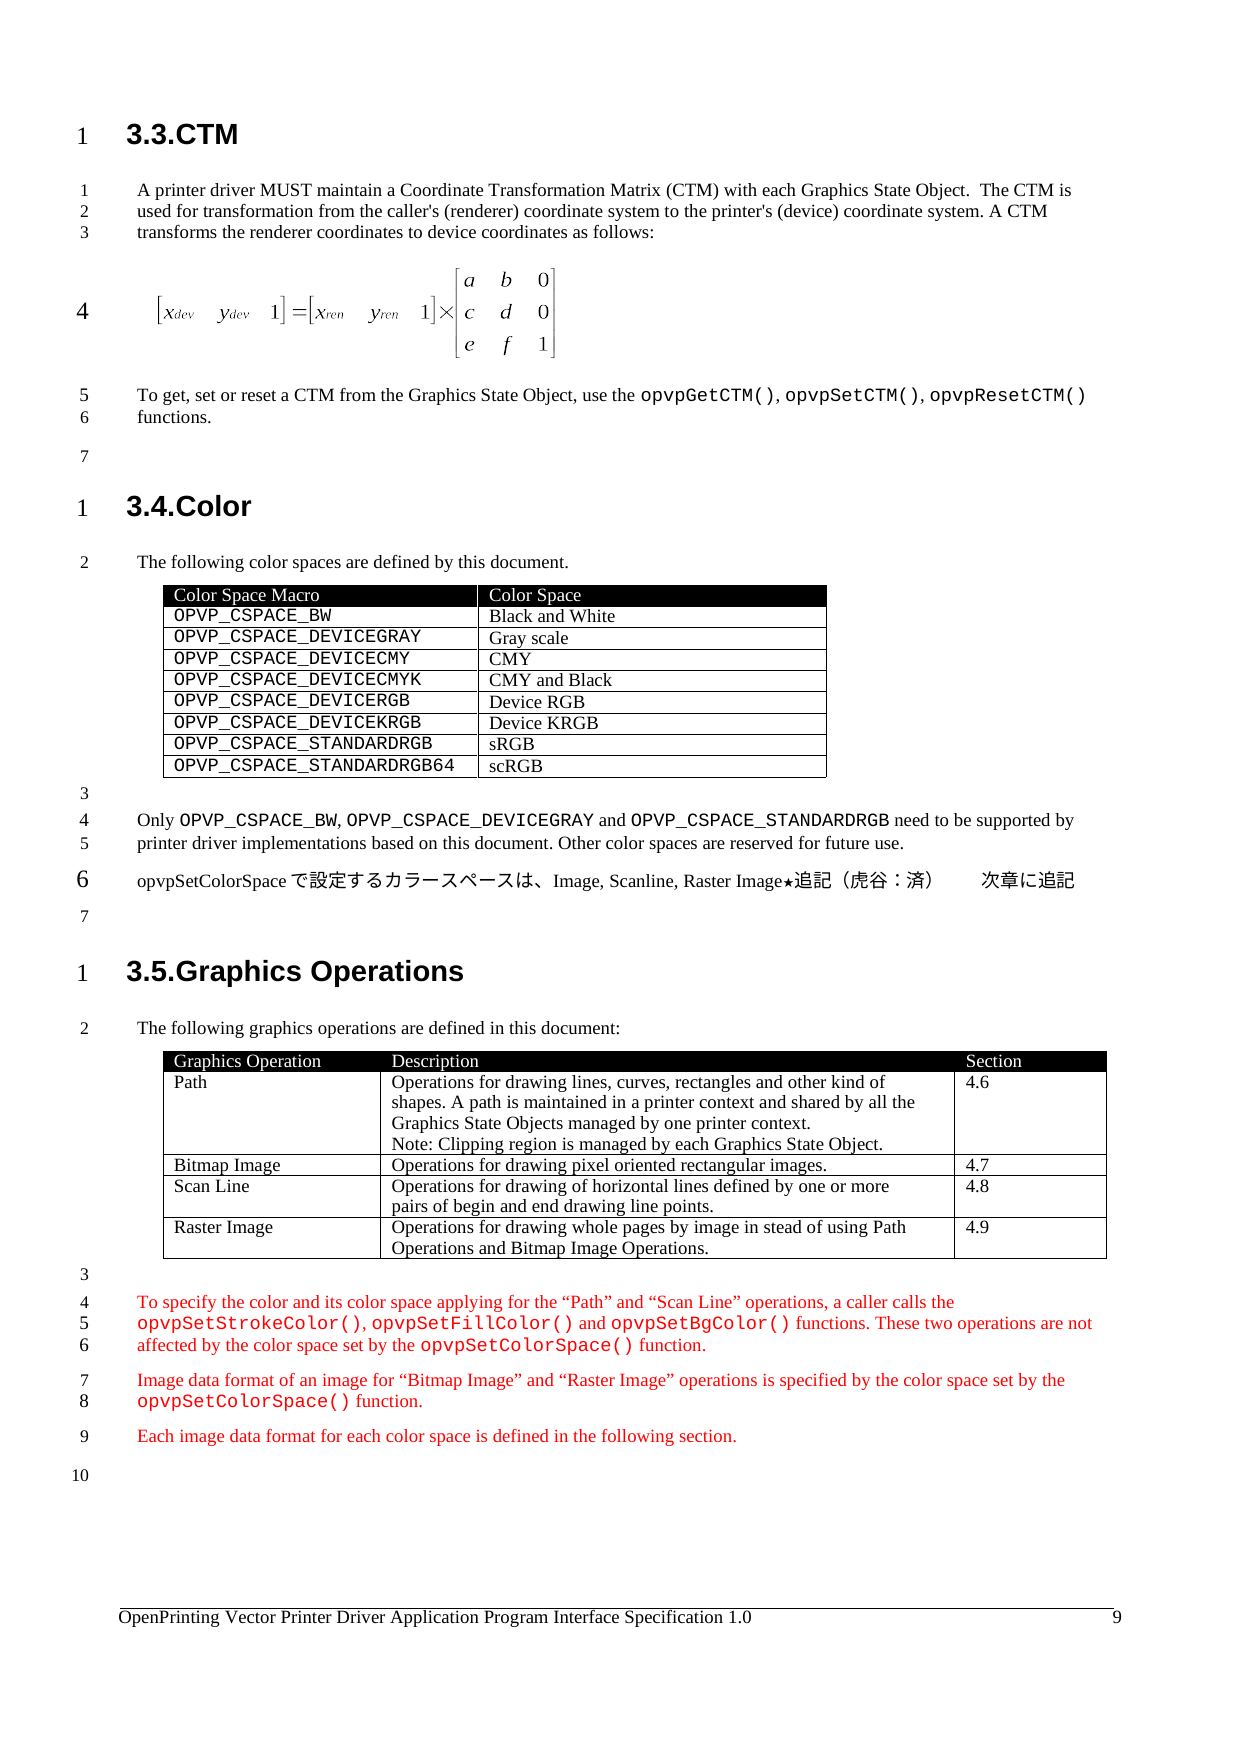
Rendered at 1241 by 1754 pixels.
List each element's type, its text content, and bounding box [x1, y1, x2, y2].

table_cell scRGB [479, 756, 826, 777]
table_cell OPVP_CSPACE_DEVICECMYK [164, 671, 477, 691]
table_cell Operations for drawing lines, curves, rectangles and other kind of shapes. A path is maintained in a printer context and shared by all the Graphics State Objects managed by one printer context. Note: Clipping region is managed by each Graphics State Object. [381, 1072, 954, 1154]
table_cell Raster Image [164, 1218, 380, 1258]
text The following color spaces are defined by this document. [137, 552, 1103, 572]
text opvpSetColorSpaceで設定するカラースペースは、Image, Scanline, Raster Image★追記（虎谷：済） 次章に追記 [137, 866, 1103, 893]
table_header Section [955, 1052, 1106, 1071]
table_header Color Space Macro [164, 586, 477, 606]
table_cell 4.6 [955, 1072, 1106, 1154]
table_cell Operations for drawing whole pages by image in stead of using Path Operations and Bitmap Image Operations. [381, 1218, 954, 1258]
table_cell Operations for drawing pixel oriented rectangular images. [381, 1155, 954, 1175]
table_cell OPVP_CSPACE_STANDARDRGB [164, 735, 477, 755]
table_cell CMY and Black [479, 671, 826, 691]
table_cell OPVP_CSPACE_DEVICERGB [164, 692, 477, 713]
table_cell OPVP_CSPACE_BW [164, 607, 477, 627]
text The following graphics operations are defined in this document: [137, 1017, 1103, 1038]
table_cell OPVP_CSPACE_DEVICEGRAY [164, 628, 477, 649]
table_cell OPVP_CSPACE_DEVICECMY [164, 650, 477, 670]
subtitle CTM [118, 118, 1122, 151]
table_header Color Space [479, 586, 826, 606]
table_cell Path [164, 1072, 380, 1154]
text Only OPVP_CSPACE_BW, OPVP_CSPACE_DEVICEGRAY and OPVP_CSPACE_STANDARDRGB need to be supported by printer driver implementations based on this document. Other color spaces are reserved for future use. [137, 810, 1103, 853]
text Image data format of an image for “Bitmap Image” and “Raster Image” operations is specified by the color space set by the opvpSetColorSpace() function. [137, 1370, 1103, 1413]
table_cell OPVP_CSPACE_STANDARDRGB64 [164, 756, 477, 777]
table_cell Device RGB [479, 692, 826, 713]
table_cell 4.9 [955, 1218, 1106, 1258]
table_cell Bitmap Image [164, 1155, 380, 1175]
text Each image data format for each color space is defined in the following section. [137, 1426, 1103, 1446]
table_cell 4.7 [955, 1155, 1106, 1175]
table_cell Gray scale [479, 628, 826, 649]
table_cell 4.8 [955, 1176, 1106, 1217]
text To specify the color and its color space applying for the “Path” and “Scan Line” operations, a caller calls the opvpSetStrokeColor(), opvpSetFillColor() and opvpSetBgColor() functions. These two operations are not affected by the color space set by the opvpSetColorSpace() function. [137, 1292, 1103, 1357]
text A printer driver MUST maintain a Coordinate Transformation Matrix (CTM) with each Graphics State Object. The CTM is used for transformation from the caller's (renderer) coordinate system to the printer's (device) coordinate system. A CTM transforms the renderer coordinates to device coordinates as follows: [137, 180, 1103, 242]
table_cell Device KRGB [479, 714, 826, 734]
table_header Description [381, 1052, 954, 1071]
table_cell Black and White [479, 607, 826, 627]
subtitle Color [118, 490, 1122, 523]
table_header Graphics Operation [164, 1052, 380, 1071]
subtitle Graphics Operations [118, 955, 1122, 988]
table_cell sRGB [479, 735, 826, 755]
table_cell Operations for drawing of horizontal lines defined by one or more pairs of begin and end drawing line points. [381, 1176, 954, 1217]
table_cell Scan Line [164, 1176, 380, 1217]
text To get, set or reset a CTM from the Graphics State Object, use the opvpGetCTM(), opvpSetCTM(), opvpResetCTM() functions. [137, 384, 1103, 427]
table_cell CMY [479, 650, 826, 670]
table_cell OPVP_CSPACE_DEVICEKRGB [164, 714, 477, 734]
